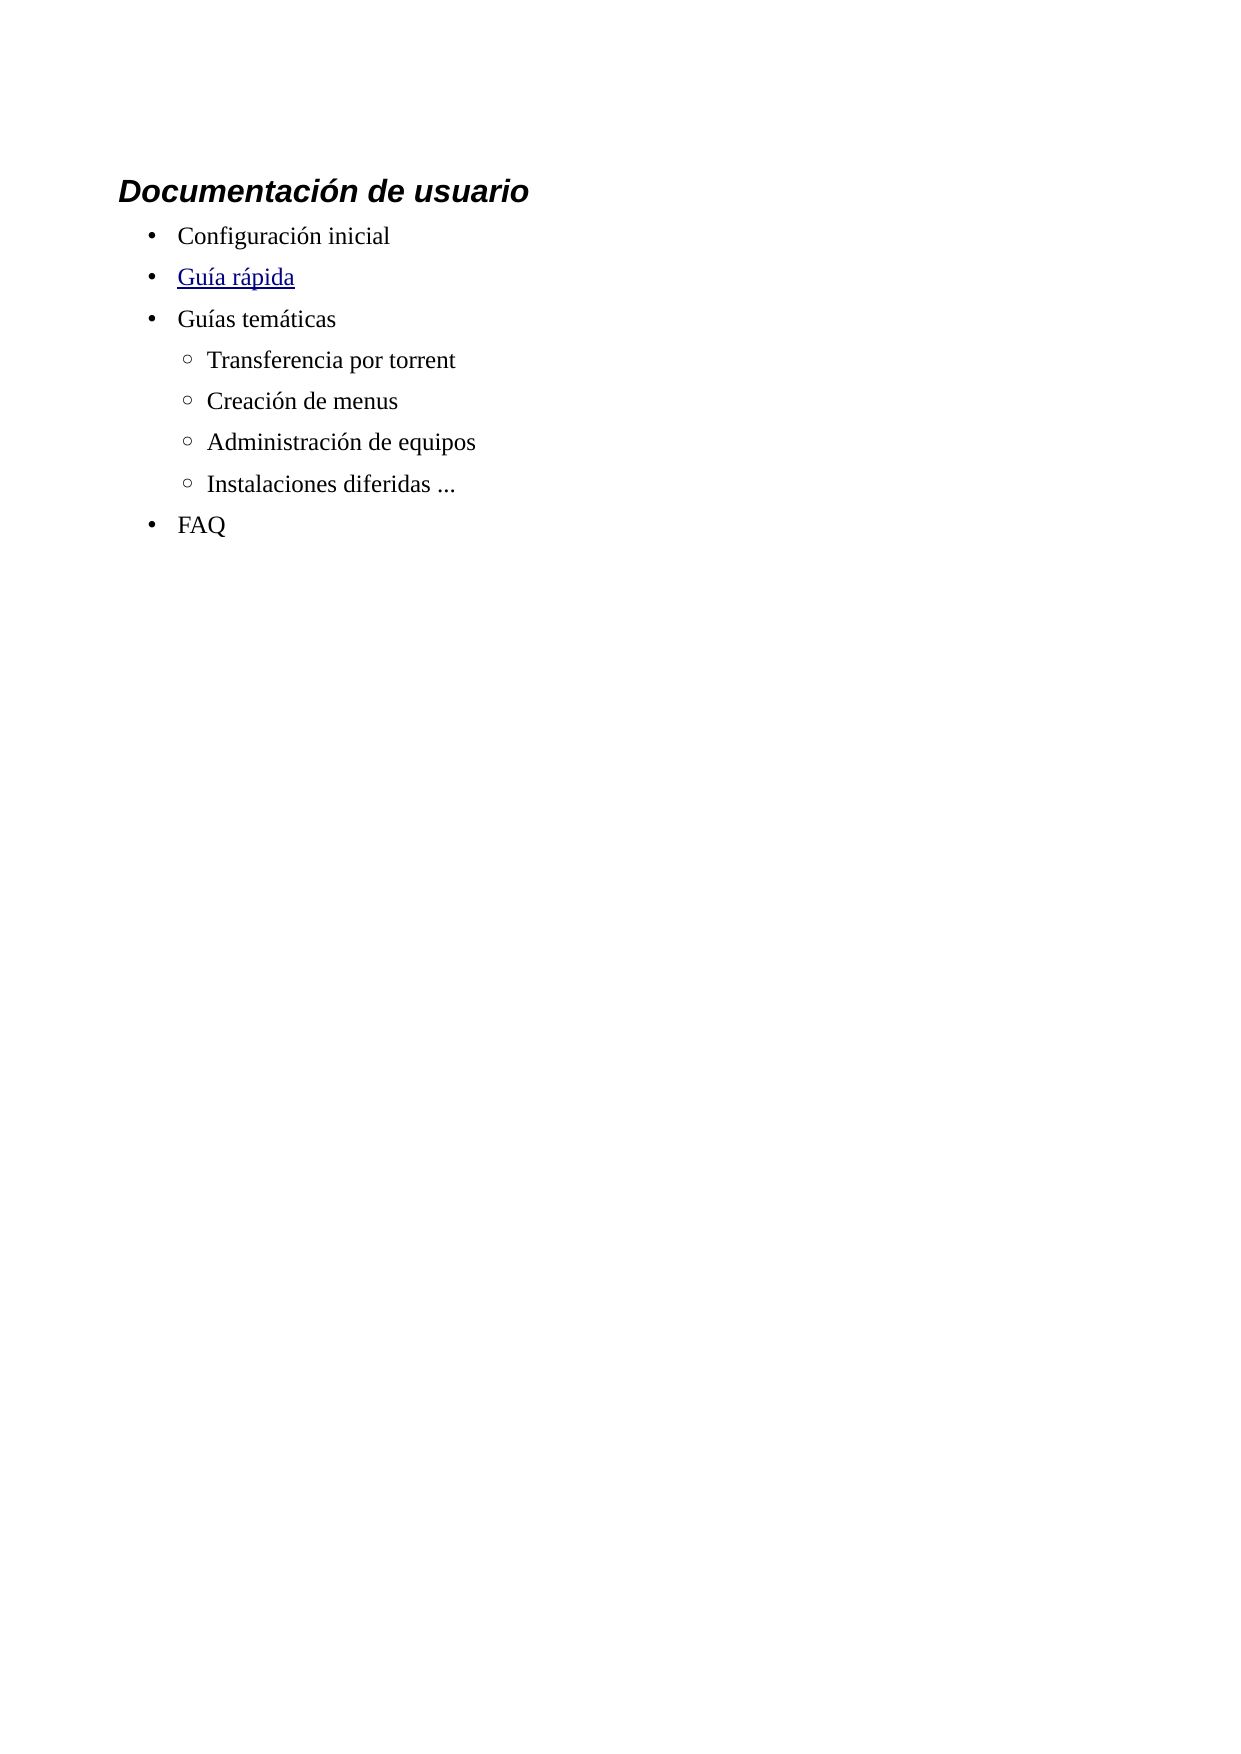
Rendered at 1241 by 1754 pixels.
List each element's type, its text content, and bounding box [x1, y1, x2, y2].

subtitle Documentación de usuario [118, 172, 1122, 209]
list ​Guía rápida [148, 262, 1122, 291]
list FAQ [148, 510, 1122, 539]
list Transferencia por torrent [177, 345, 1122, 374]
list Instalaciones diferidas ... [177, 469, 1122, 497]
list Administración de equipos [177, 427, 1122, 456]
list Creación de menus [177, 386, 1122, 415]
list Configuración inicial [148, 221, 1122, 250]
list Guías temáticas [148, 304, 1122, 332]
